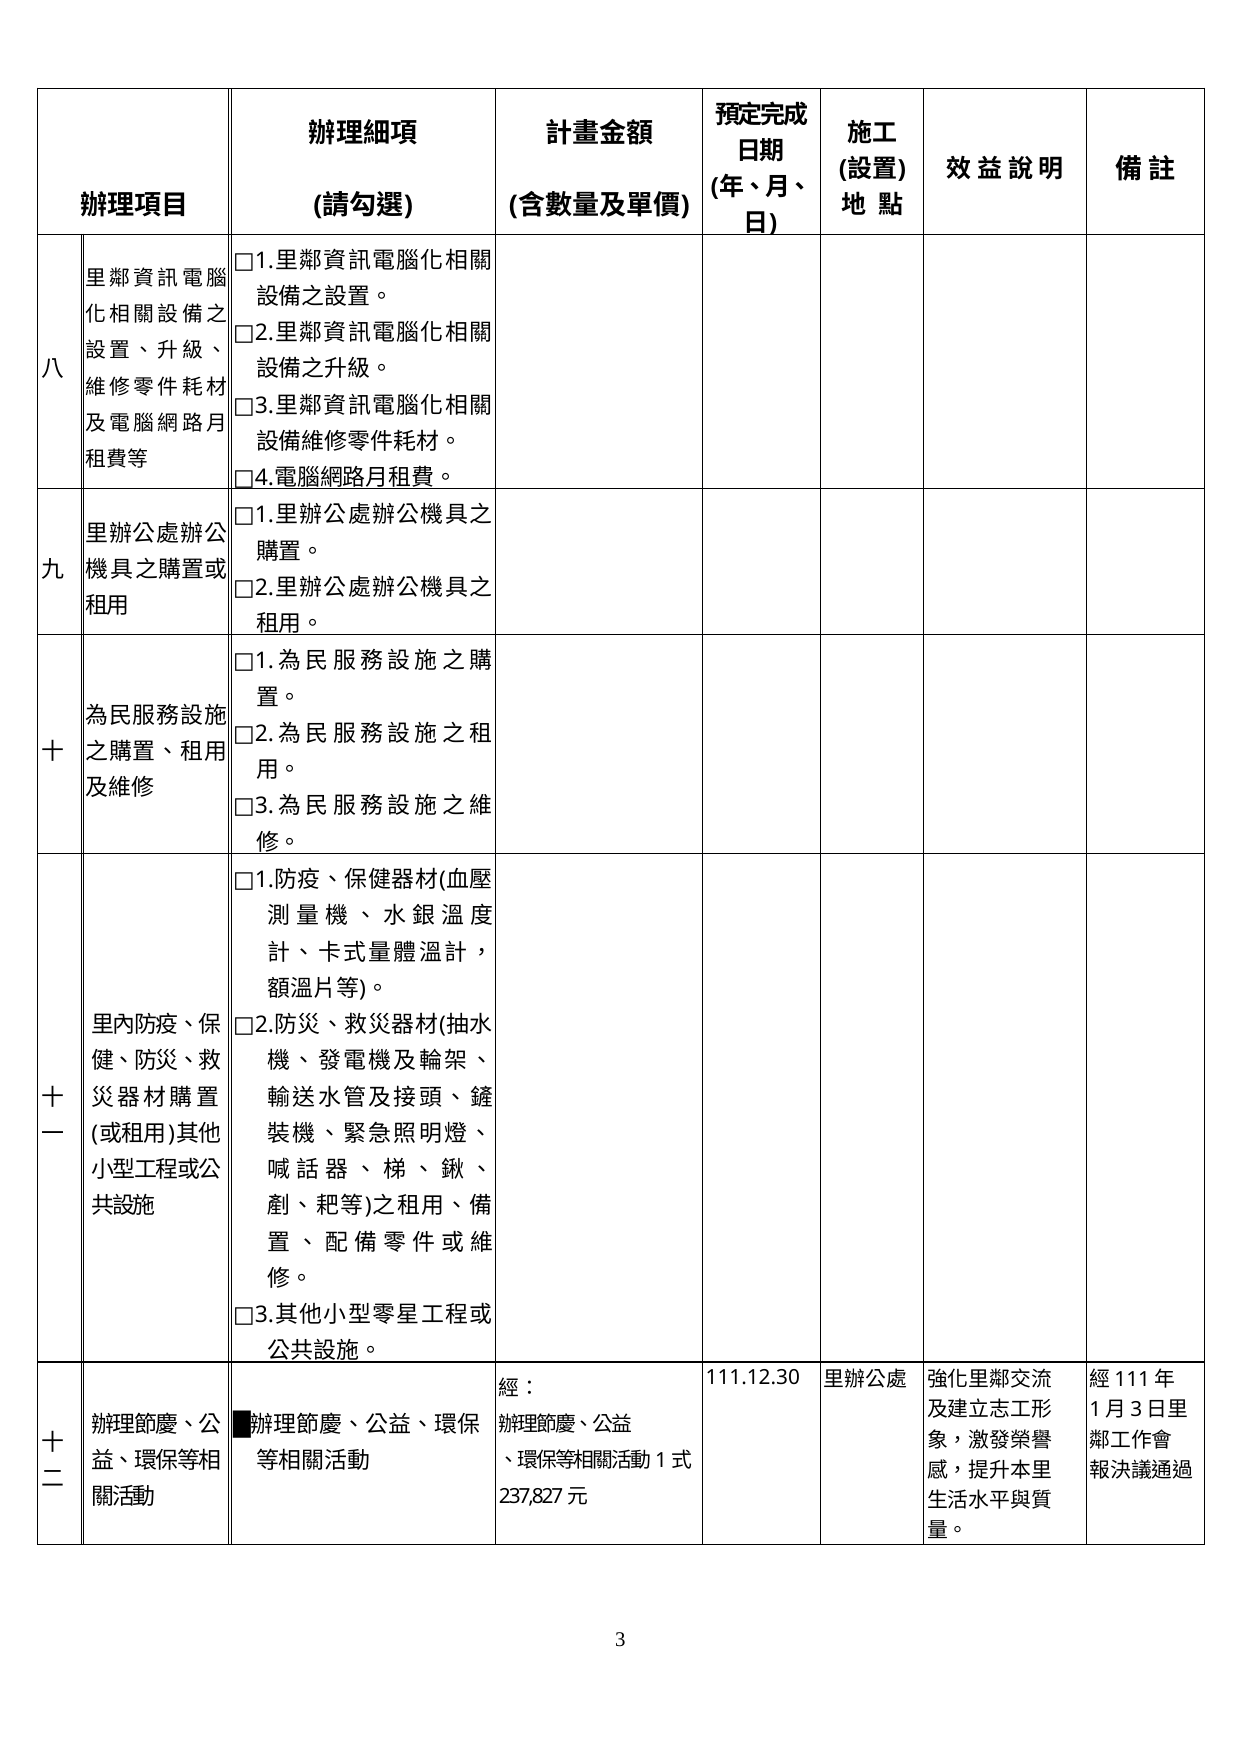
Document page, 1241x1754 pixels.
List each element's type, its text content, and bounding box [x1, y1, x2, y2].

table_header 辦理細項 (請勾選) [232, 89, 495, 233]
table_cell █辦理節慶、公益、環保等相關活動 [232, 1363, 495, 1544]
table_cell 十一 [38, 854, 81, 1361]
table_cell 辦理節慶、公益、環保等相關活動 [84, 1363, 228, 1544]
table_cell [496, 235, 702, 488]
table_cell 八 [38, 235, 81, 488]
table_cell [496, 854, 702, 1361]
table_cell □1.為民服務設施之購置。 □2.為民服務設施之租用。 □3.為民服務設施之維修。 [232, 635, 495, 853]
table_cell 強化里鄰交流 及建立志工形 象，激發榮譽 感，提升本里 生活水平與質 量。 [924, 1363, 1086, 1544]
table_header 預定完成日期 (年、月、日) [703, 89, 820, 233]
table_cell 九 [38, 489, 81, 634]
table_header 計畫金額 (含數量及單價) [496, 89, 702, 233]
table_cell 里辦公處辦公機具之購置或租用 [84, 489, 228, 634]
table_cell □1.里鄰資訊電腦化相關設備之設置。 □2.里鄰資訊電腦化相關設備之升級。 □3.里鄰資訊電腦化相關設備維修零件耗材。 □4.電腦網路月租費。 [232, 235, 495, 488]
table_cell [1087, 854, 1204, 1361]
table_cell [924, 235, 1086, 488]
table_cell [703, 635, 820, 853]
table_cell [496, 489, 702, 634]
table_header 備 註 [1087, 89, 1204, 233]
table_cell [1087, 235, 1204, 488]
table_cell □1.里辦公處辦公機具之購置。 □2.里辦公處辦公機具之租用。 [232, 489, 495, 634]
table_cell [496, 635, 702, 853]
table_cell [821, 235, 923, 488]
table_cell [821, 854, 923, 1361]
table_cell [703, 235, 820, 488]
table_cell 十二 [38, 1363, 81, 1544]
table_header 施工 (設置) 地 點 [821, 89, 923, 233]
table_header 辦理項目 [38, 89, 228, 233]
table_cell 為民服務設施之購置、租用及維修 [84, 635, 228, 853]
table_cell 里鄰資訊電腦化相關設備之設置、升級、維修零件耗材及電腦網路月租費等 [84, 235, 228, 488]
table_cell [821, 489, 923, 634]
table_cell [924, 489, 1086, 634]
table_cell [703, 489, 820, 634]
table_cell [1087, 635, 1204, 853]
table_cell 里辦公處 [821, 1363, 923, 1544]
table_cell 里內防疫、保健、防災、救災器材購置(或租用)其他小型工程或公共設施 [84, 854, 228, 1361]
table_cell [703, 854, 820, 1361]
table_cell 經： 辦理節慶、公益 、環保等相關活動1式 237,827元 [496, 1363, 702, 1544]
table_header 效 益 說 明 [924, 89, 1086, 233]
table_cell □1.防疫、保健器材(血壓測量機、水銀溫度計、卡式量體溫計，額溫片等)。 □2.防災、救災器材(抽水機、發電機及輪架、輸送水管及接頭、鏟裝機、緊急照明燈、喊話器、梯、鍬、剷、耙等)之租用、備置、配備零件或維修。 □3.其他小型零星工程或公共設施。 [232, 854, 495, 1361]
table_cell 十 [38, 635, 81, 853]
table_cell 經111年 1月3日里 鄰工作會 報決議通過 [1087, 1363, 1204, 1544]
table_cell [924, 635, 1086, 853]
table_cell [924, 854, 1086, 1361]
table_cell [1087, 489, 1204, 634]
table_cell [821, 635, 923, 853]
table_cell 111.12.30 [703, 1363, 820, 1544]
